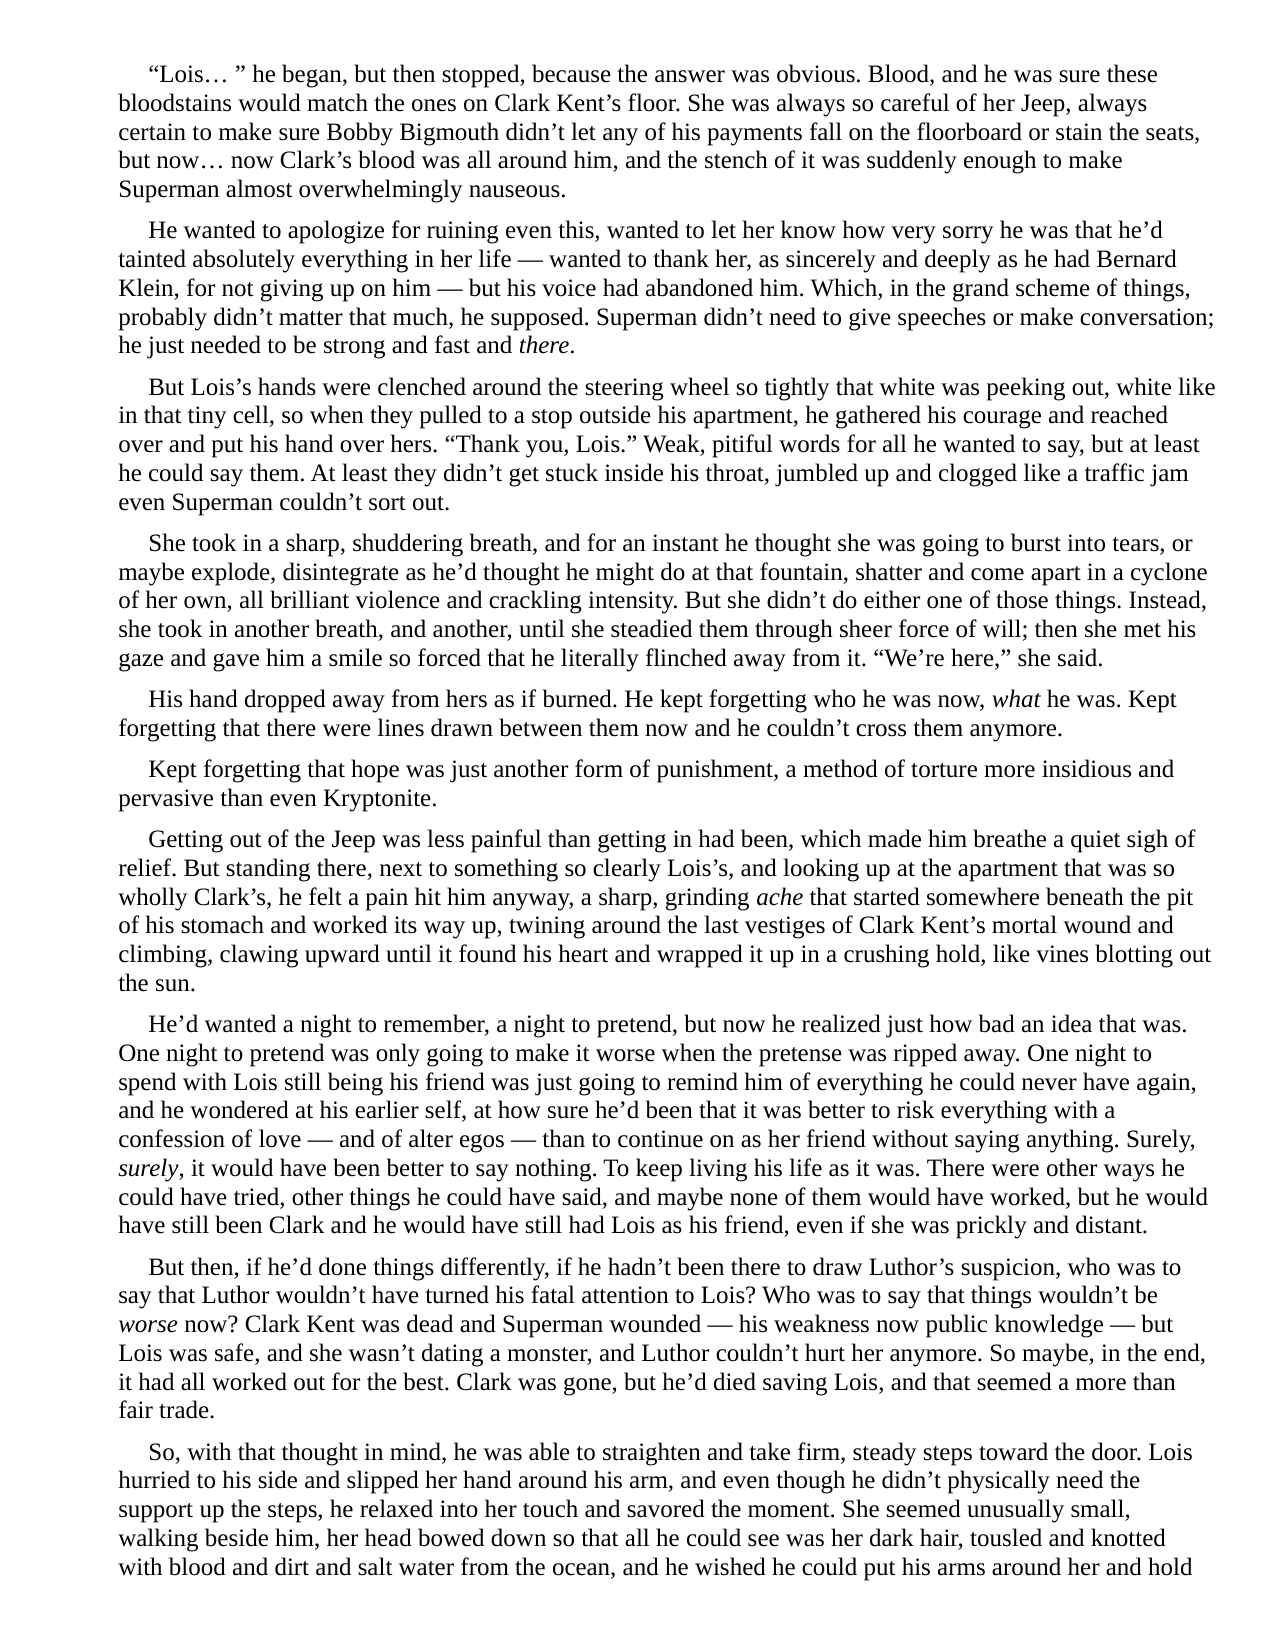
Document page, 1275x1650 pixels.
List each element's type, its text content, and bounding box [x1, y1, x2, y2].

text So, with that thought in mind, he was able to straighten and take firm, steady steps toward the door. Lois hurried to his side and slipped her hand around his arm, and even though he didn’t physically need the support up the steps, he relaxed into her touch and savored the moment. She seemed unusually small, walking beside him, her head bowed down so that all he could see was her dark hair, tousled and knotted with blood and dirt and salt water from the ocean, and he wished he could put his arms around her and hold [118, 1437, 1216, 1580]
text She took in a sharp, shuddering breath, and for an instant he thought she was going to burst into tears, or maybe explode, disintegrate as he’d thought he might do at that fountain, shatter and come apart in a cyclone of her own, all brilliant violence and crackling intensity. But she didn’t do either one of those things. Instead, she took in another breath, and another, until she steadied them through sheer force of will; then she met his gaze and gave him a smile so forced that he literally flinched away from it. “We’re here,” she said. [118, 528, 1216, 672]
text Kept forgetting that hope was just another form of punishment, a method of torture more insidious and pervasive than even Kryptonite. [118, 754, 1216, 812]
text But then, if he’d done things differently, if he hadn’t been there to draw Luthor’s suspicion, who was to say that Luthor wouldn’t have turned his fatal attention to Lois? Who was to say that things wouldn’t be worse now? Clark Kent was dead and Superman wounded — his weakness now public knowledge — but Lois was safe, and she wasn’t dating a monster, and Luthor couldn’t hurt her anymore. So maybe, in the end, it had all worked out for the best. Clark was gone, but he’d died saving Lois, and that seemed a more than fair trade. [118, 1252, 1216, 1424]
text “Lois… ” he began, but then stopped, because the answer was obvious. Blood, and he was sure these bloodstains would match the ones on Clark Kent’s floor. She was always so careful of her Jeep, always certain to make sure Bobby Bigmouth didn’t let any of his payments fall on the floorboard or stain the seats, but now… now Clark’s blood was all around him, and the stench of it was suddenly enough to make Superman almost overwhelmingly nauseous. [118, 59, 1216, 203]
text He’d wanted a night to remember, a night to pretend, but now he realized just how bad an idea that was. One night to pretend was only going to make it worse when the pretense was ripped away. One night to spend with Lois still being his friend was just going to remind him of everything he could never have again, and he wondered at his earlier self, at how sure he’d been that it was better to risk everything with a confession of love — and of alter egos — than to continue on as her friend without saying anything. Surely, surely, it would have been better to say nothing. To keep living his life as it was. There were other ways he could have tried, other things he could have said, and maybe none of them would have worked, but he would have still been Clark and he would have still had Lois as his friend, even if she was prickly and distant. [118, 1009, 1216, 1239]
text Getting out of the Jeep was less painful than getting in had been, which made him breathe a quiet sigh of relief. But standing there, next to something so clearly Lois’s, and looking up at the apartment that was so wholly Clark’s, he felt a pain hit him anyway, a sharp, grinding ache that started somewhere beneath the pit of his stomach and worked its way up, twining around the last vestiges of Clark Kent’s mortal wound and climbing, clawing upward until it found his heart and wrapped it up in a crushing hold, like vines blotting out the sun. [118, 824, 1216, 997]
text He wanted to apologize for ruining even this, wanted to let her know how very sorry he was that he’d tainted absolutely everything in her life — wanted to thank her, as sincerely and deeply as he had Bernard Klein, for not giving up on him — but his voice had abandoned him. Which, in the grand scheme of things, probably didn’t matter that much, he supposed. Superman didn’t need to give speeches or make conversation; he just needed to be strong and fast and there. [118, 215, 1216, 359]
text But Lois’s hands were clenched around the steering wheel so tightly that white was peeking out, white like in that tiny cell, so when they pulled to a stop outside his apartment, he gathered his courage and reached over and put his hand over hers. “Thank you, Lois.” Weak, pitiful words for all he wanted to say, but at least he could say them. At least they didn’t get stuck inside his throat, jumbled up and clogged like a traffic jam even Superman couldn’t sort out. [118, 372, 1216, 515]
text His hand dropped away from hers as if burned. He kept forgetting who he was now, what he was. Kept forgetting that there were lines drawn between them now and he couldn’t cross them anymore. [118, 684, 1216, 742]
